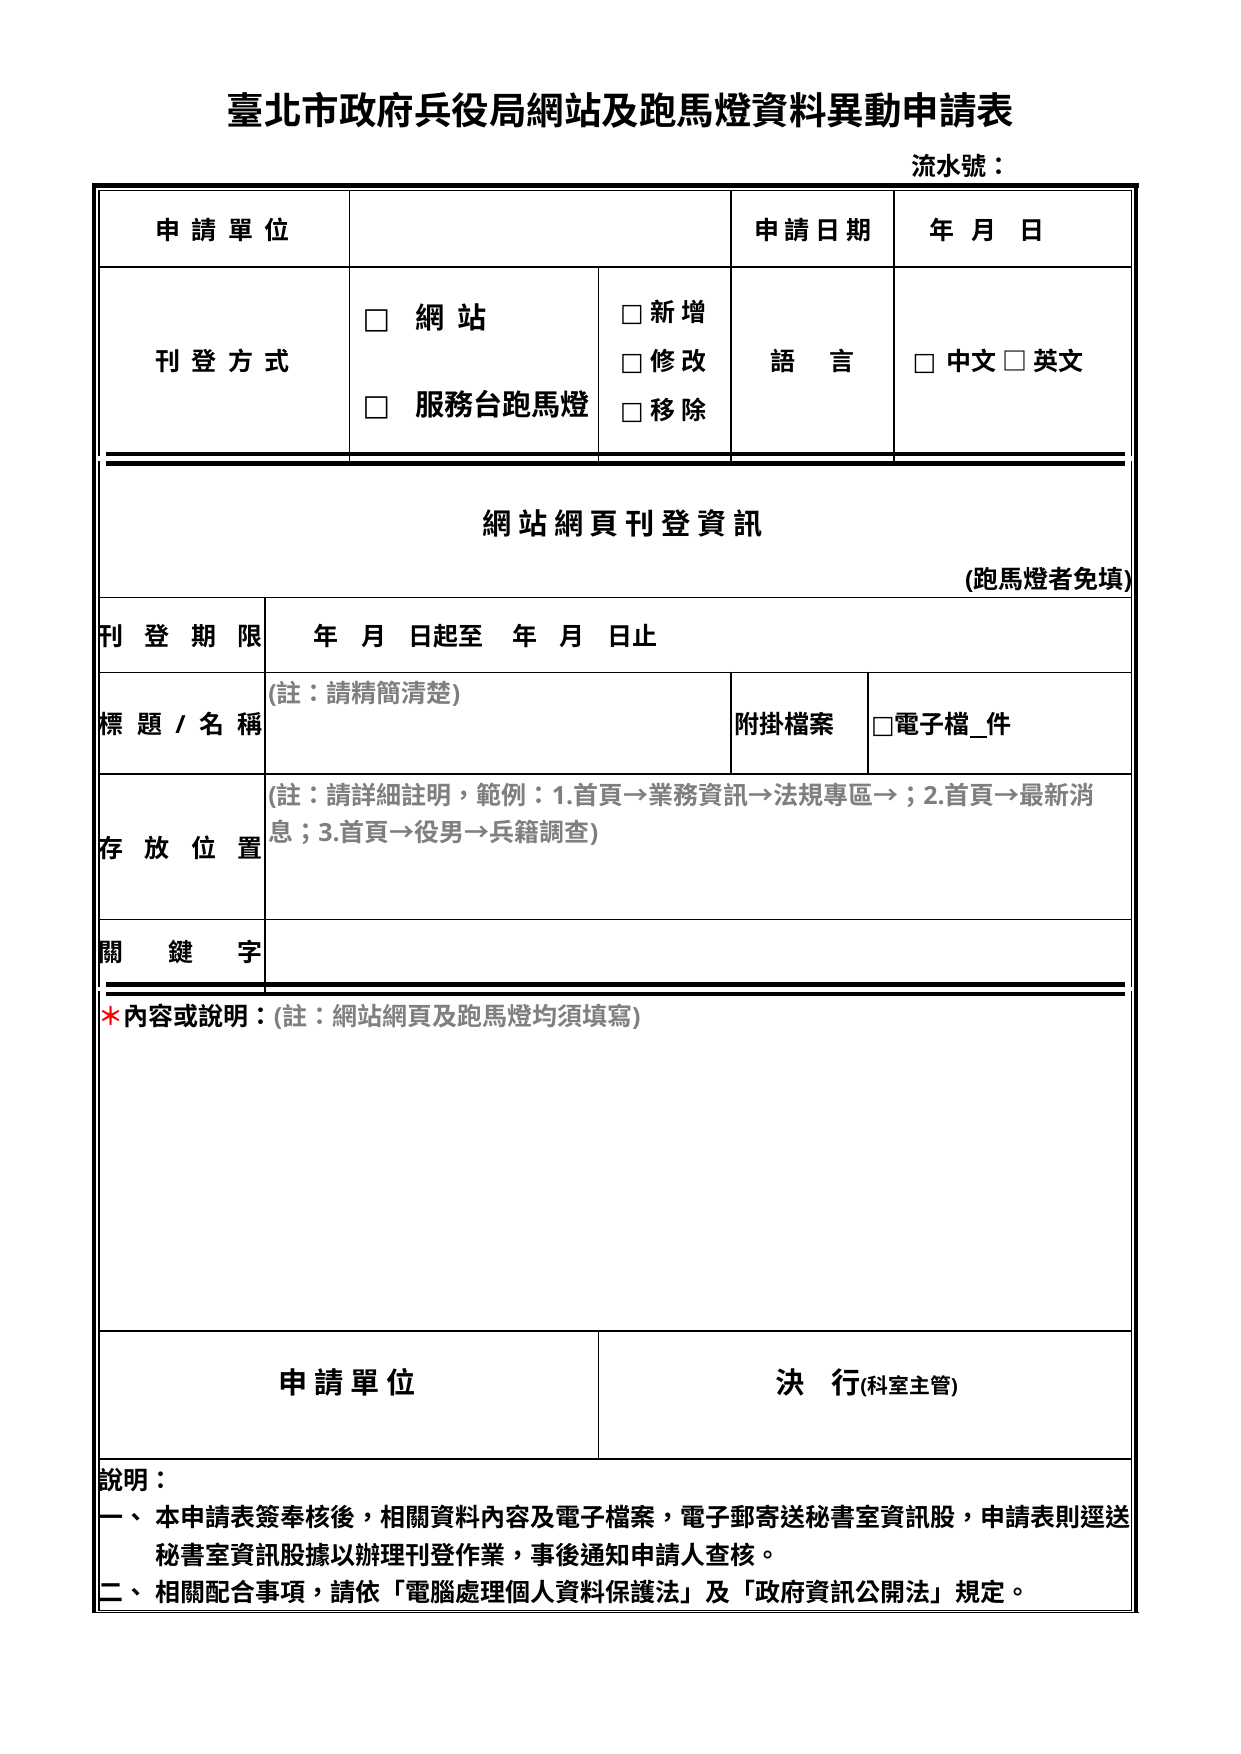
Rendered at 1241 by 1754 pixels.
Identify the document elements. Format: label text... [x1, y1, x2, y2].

table_cell 中文 □ 英文 [895, 268, 1131, 451]
table_header 申 請 單 位 [100, 191, 349, 266]
table_header 申 請 日 期 [732, 191, 893, 266]
table_cell 申 請 單 位 [100, 1332, 598, 1458]
table_cell 關鍵字 [100, 920, 264, 982]
table_cell 決 行(科室主管) [599, 1332, 1131, 1458]
table_cell 說明： 本申請表簽奉核後，相關資料內容及電子檔案，電子郵寄送秘書室資訊股，申請表則逕送秘書室資訊股據以辦理刊登作業，事後通知申請人查核。 相關配合事項，請依「電腦處理個人資料保護法」及「政府資訊公開法」規定。 [100, 1460, 1131, 1610]
text 臺北市政府兵役局網站及跑馬燈資料異動申請表 [187, 71, 1053, 146]
table_cell □電子檔 件 [869, 673, 1131, 773]
table_cell 附掛檔案 [732, 673, 867, 773]
table_cell 存放位置 [100, 775, 264, 918]
table_cell (註：請精簡清楚) [266, 673, 730, 773]
table_cell 網 站 網 頁 刊 登 資 訊 (跑馬燈者免填) [96, 451, 1134, 597]
table_cell □ 新 增 □ 修 改 □ 移 除 [599, 268, 730, 451]
table_cell 標題/名稱 [100, 673, 264, 773]
table_cell 刊 登 方 式 [100, 268, 349, 451]
table_cell 語 言 [732, 268, 893, 451]
table_cell ＊內容或說明：(註：網站網頁及跑馬燈均須填寫) [96, 982, 1134, 1330]
table_cell (註：請詳細註明，範例：1.首頁→業務資訊→法規專區→；2.首頁→最新消息；3.首頁→役男→兵籍調查) [266, 775, 1131, 918]
table_header 年 月 日 [895, 191, 1131, 266]
table_cell 刊登期限 [100, 598, 264, 672]
table_cell 年 月 日起至 年 月 日止 [266, 598, 1131, 672]
text 流水號： [911, 146, 1044, 183]
table_header [350, 191, 730, 266]
table_cell 網 站 服務台跑馬燈 [350, 268, 598, 451]
table_cell [266, 920, 1131, 982]
